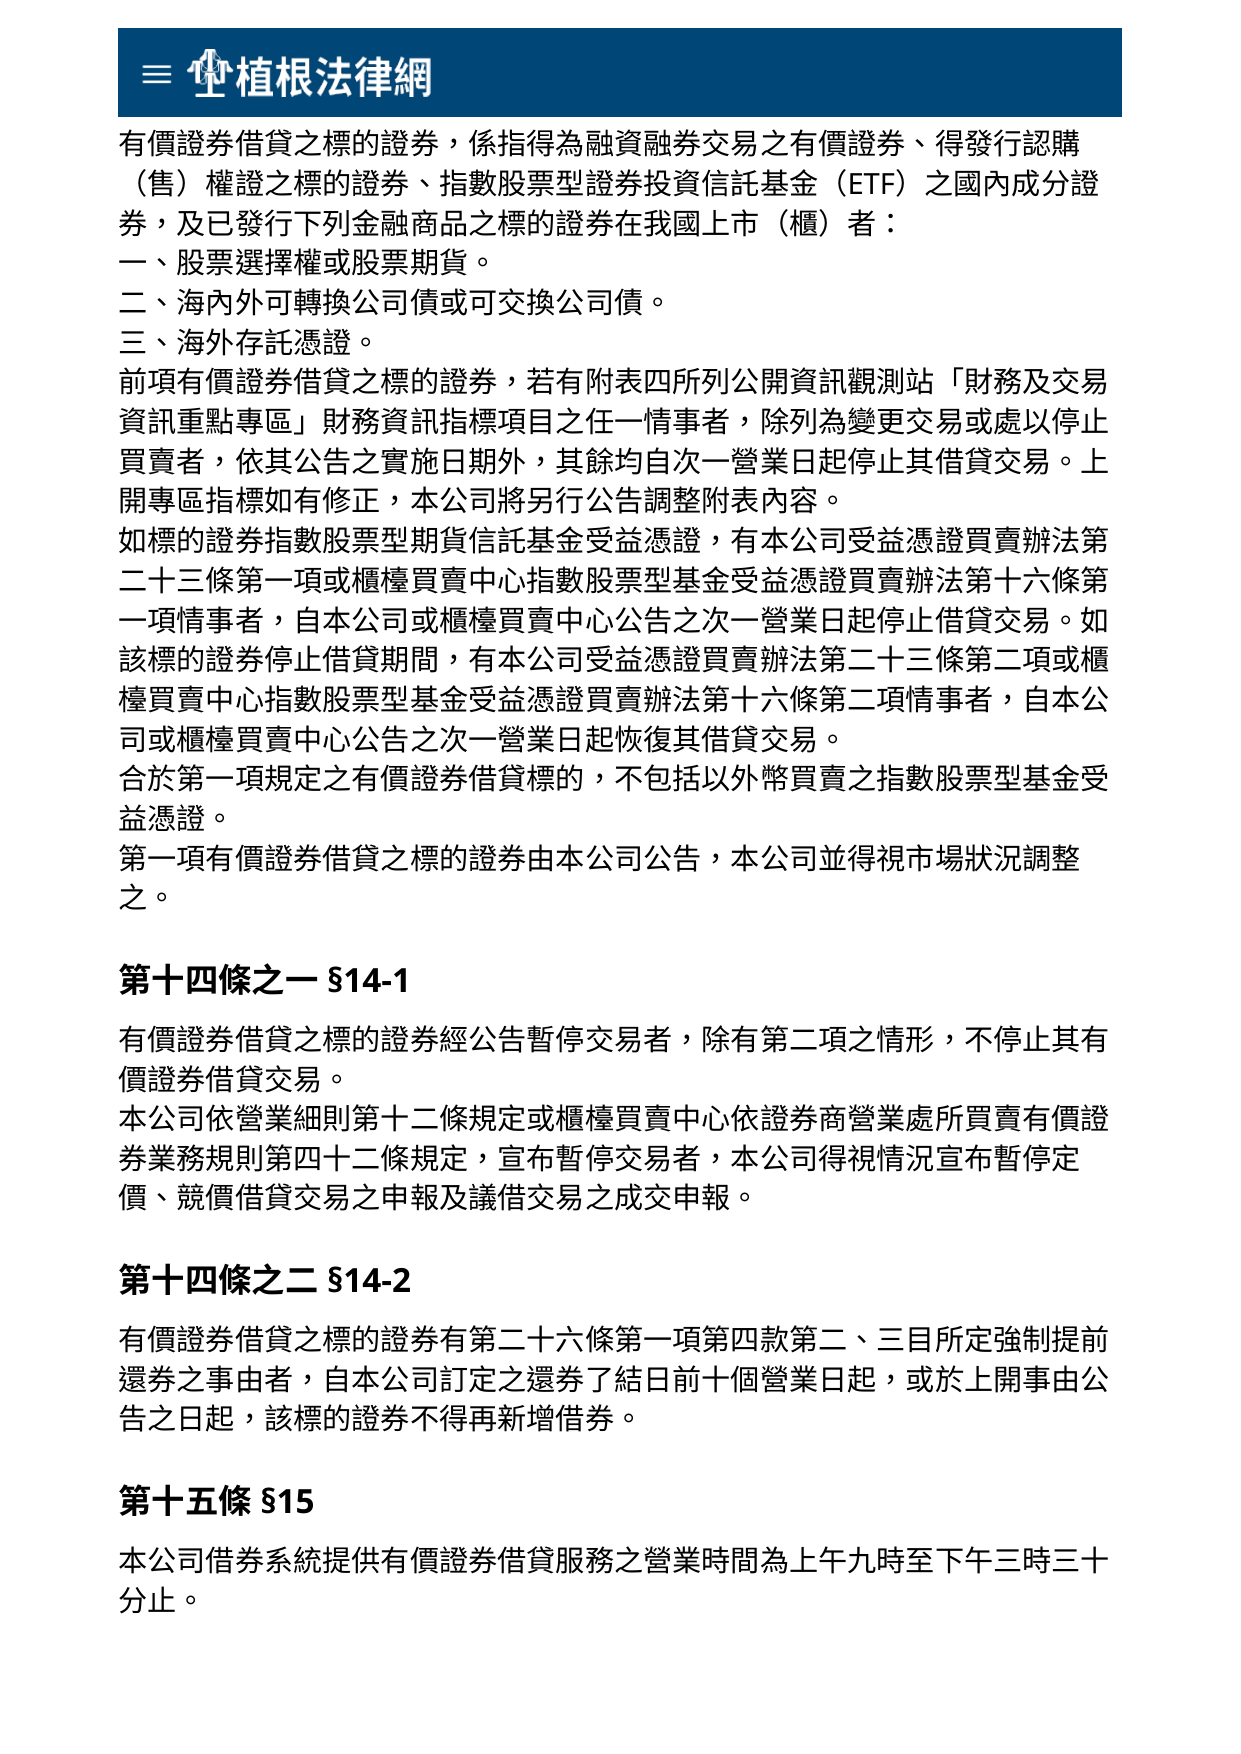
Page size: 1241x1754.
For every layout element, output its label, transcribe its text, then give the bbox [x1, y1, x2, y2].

text 三、海外存託憑證。 [118, 322, 1122, 362]
text 二、海內外可轉換公司債或可交換公司債。 [118, 282, 1122, 322]
text 有價證券借貸之標的證券經公告暫停交易者，除有第二項之情形，不停止其有價證券借貸交易。 [118, 1019, 1122, 1098]
text 合於第一項規定之有價證券借貸標的，不包括以外幣買賣之指數股票型基金受益憑證。 [118, 758, 1122, 838]
text 前項有價證券借貸之標的證券，若有附表四所列公開資訊觀測站「財務及交易資訊重點專區」財務資訊指標項目之任一情事者，除列為變更交易或處以停止買賣者，依其公告之實施日期外，其餘均自次一營業日起停止其借貸交易。上開專區指標如有修正，本公司將另行公告調整附表內容。 [118, 362, 1122, 520]
text 本公司借券系統提供有價證券借貸服務之營業時間為上午九時至下午三時三十分止。 [118, 1540, 1122, 1619]
text 如標的證券指數股票型期貨信託基金受益憑證，有本公司受益憑證買賣辦法第二十三條第一項或櫃檯買賣中心指數股票型基金受益憑證買賣辦法第十六條第一項情事者，自本公司或櫃檯買賣中心公告之次一營業日起停止借貸交易。如該標的證券停止借貸期間，有本公司受益憑證買賣辦法第二十三條第二項或櫃檯買賣中心指數股票型基金受益憑證買賣辦法第十六條第二項情事者，自本公司或櫃檯買賣中心公告之次一營業日起恢復其借貸交易。 [118, 520, 1122, 758]
picture [118, 28, 1122, 117]
text 第一項有價證券借貸之標的證券由本公司公告，本公司並得視市場狀況調整之。 [118, 838, 1122, 917]
text 有價證券借貸之標的證券，係指得為融資融券交易之有價證券、得發行認購（售）權證之標的證券、指數股票型證券投資信託基金（ETF）之國內成分證券，及已發行下列金融商品之標的證券在我國上市（櫃）者： [118, 123, 1122, 243]
text 一、股票選擇權或股票期貨。 [118, 243, 1122, 282]
text 第十五條 §15 [118, 1478, 1122, 1523]
text 本公司依營業細則第十二條規定或櫃檯買賣中心依證券商營業處所買賣有價證券業務規則第四十二條規定，宣布暫停交易者，本公司得視情況宣布暫停定價、競價借貸交易之申報及議借交易之成交申報。 [118, 1098, 1122, 1217]
text 有價證券借貸之標的證券有第二十六條第一項第四款第二、三目所定強制提前還券之事由者，自本公司訂定之還券了結日前十個營業日起，或於上開事由公告之日起，該標的證券不得再新增借券。 [118, 1319, 1122, 1438]
text 第十四條之二 §14-2 [118, 1257, 1122, 1303]
text 第十四條之一 §14-1 [118, 957, 1122, 1002]
